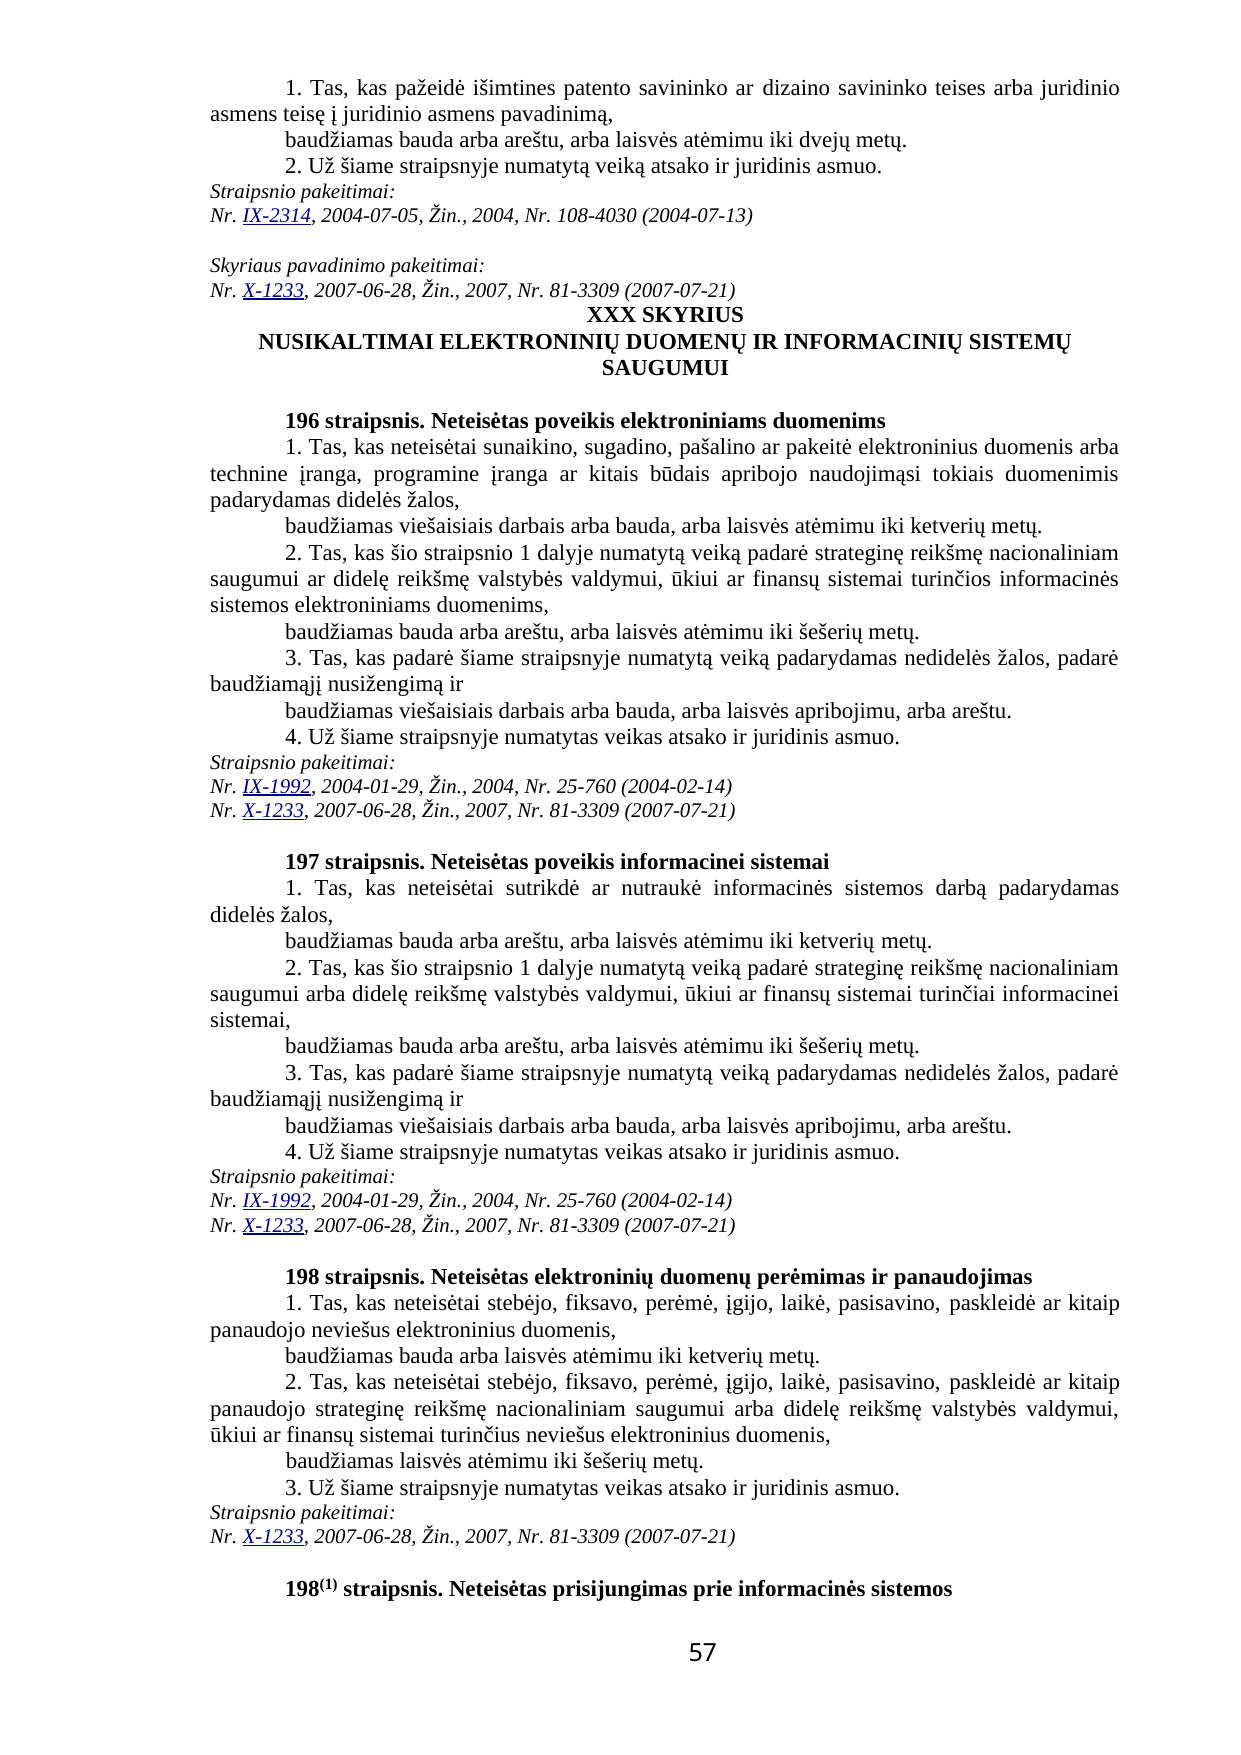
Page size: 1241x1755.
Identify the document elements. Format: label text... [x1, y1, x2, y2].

text 1. Tas, kas pažeidė išimtines patento savininko ar dizaino savininko teises arba juridinio asmens teisę į juridinio asmens pavadinimą, [210, 73, 1120, 126]
text Nr. X-1233, 2007-06-28, Žin., 2007, Nr. 81-3309 (2007-07-21) [210, 1212, 1120, 1237]
text Straipsnio pakeitimai: [210, 749, 1120, 774]
text NUSIKALTIMAI ELEKTRONINIŲ DUOMENŲ IR INFORMACINIŲ SISTEMŲ SAUGUMUI [210, 328, 1120, 381]
text 2. Už šiame straipsnyje numatytą veiką atsako ir juridinis asmuo. [210, 153, 1120, 179]
text Straipsnio pakeitimai: [210, 1500, 1120, 1524]
text Nr. IX-1992, 2004-01-29, Žin., 2004, Nr. 25-760 (2004-02-14) [210, 1188, 1120, 1212]
text Nr. IX-2314, 2004-07-05, Žin., 2004, Nr. 108-4030 (2004-07-13) [210, 203, 1120, 227]
text 4. Už šiame straipsnyje numatytas veikas atsako ir juridinis asmuo. [210, 1138, 1120, 1164]
text 1. Tas, kas neteisėtai sutrikdė ar nutraukė informacinės sistemos darbą padarydamas didelės žalos, [210, 874, 1120, 927]
text 4. Už šiame straipsnyje numatytas veikas atsako ir juridinis asmuo. [210, 723, 1120, 749]
text baudžiamas bauda arba laisvės atėmimu iki ketverių metų. [210, 1342, 1120, 1368]
text 2. Tas, kas šio straipsnio 1 dalyje numatytą veiką padarė strateginę reikšmę nacionaliniam saugumui ar didelę reikšmę valstybės valdymui, ūkiui ar finansų sistemai turinčios informacinės sistemos elektroniniams duomenims, [210, 539, 1120, 618]
text 198 straipsnis. Neteisėtas elektroninių duomenų perėmimas ir panaudojimas [210, 1263, 1120, 1289]
text baudžiamas viešaisiais darbais arba bauda, arba laisvės apribojimu, arba areštu. [210, 1112, 1120, 1138]
text Straipsnio pakeitimai: [210, 179, 1120, 203]
text XXX SKYRIUS [210, 302, 1120, 328]
text 196 straipsnis. Neteisėtas poveikis elektroniniams duomenims [210, 407, 1120, 433]
text Nr. IX-1992, 2004-01-29, Žin., 2004, Nr. 25-760 (2004-02-14) [210, 774, 1120, 798]
text baudžiamas laisvės atėmimu iki šešerių metų. [210, 1447, 1106, 1474]
text baudžiamas bauda arba areštu, arba laisvės atėmimu iki dvejų metų. [210, 126, 1120, 153]
text Skyriaus pavadinimo pakeitimai: [210, 253, 1120, 277]
text 1. Tas, kas neteisėtai stebėjo, fiksavo, perėmė, įgijo, laikė, pasisavino, paskleidė ar kitaip panaudojo neviešus elektroninius duomenis, [210, 1289, 1120, 1342]
text 2. Tas, kas šio straipsnio 1 dalyje numatytą veiką padarė strateginę reikšmę nacionaliniam saugumui arba didelę reikšmę valstybės valdymui, ūkiui ar finansų sistemai turinčiai informacinei sistemai, [210, 953, 1120, 1033]
text 2. Tas, kas neteisėtai stebėjo, fiksavo, perėmė, įgijo, laikė, pasisavino, paskleidė ar kitaip panaudojo strateginę reikšmę nacionaliniam saugumui arba didelę reikšmę valstybės valdymui, ūkiui ar finansų sistemai turinčius neviešus elektroninius duomenis, [210, 1368, 1120, 1447]
text baudžiamas viešaisiais darbais arba bauda, arba laisvės atėmimu iki ketverių metų. [210, 512, 1120, 539]
text Nr. X-1233, 2007-06-28, Žin., 2007, Nr. 81-3309 (2007-07-21) [210, 798, 1120, 822]
text 3. Tas, kas padarė šiame straipsnyje numatytą veiką padarydamas nedidelės žalos, padarė baudžiamąjį nusižengimą ir [210, 644, 1120, 697]
text 3. Tas, kas padarė šiame straipsnyje numatytą veiką padarydamas nedidelės žalos, padarė baudžiamąjį nusižengimą ir [210, 1059, 1120, 1112]
text 197 straipsnis. Neteisėtas poveikis informacinei sistemai [210, 848, 1120, 874]
text 198(1) straipsnis. Neteisėtas prisijungimas prie informacinės sistemos [210, 1574, 1120, 1601]
text baudžiamas viešaisiais darbais arba bauda, arba laisvės apribojimu, arba areštu. [210, 697, 1120, 723]
text baudžiamas bauda arba areštu, arba laisvės atėmimu iki ketverių metų. [210, 927, 1120, 953]
text baudžiamas bauda arba areštu, arba laisvės atėmimu iki šešerių metų. [210, 1033, 1120, 1059]
text 1. Tas, kas neteisėtai sunaikino, sugadino, pašalino ar pakeitė elektroninius duomenis arba technine įranga, programine įranga ar kitais būdais apribojo naudojimąsi tokiais duomenimis padarydamas didelės žalos, [210, 433, 1120, 512]
text Nr. X-1233, 2007-06-28, Žin., 2007, Nr. 81-3309 (2007-07-21) [210, 1524, 1120, 1548]
text 3. Už šiame straipsnyje numatytas veikas atsako ir juridinis asmuo. [210, 1474, 1120, 1500]
text baudžiamas bauda arba areštu, arba laisvės atėmimu iki šešerių metų. [210, 618, 1120, 644]
text Nr. X-1233, 2007-06-28, Žin., 2007, Nr. 81-3309 (2007-07-21) [210, 277, 1120, 302]
text Straipsnio pakeitimai: [210, 1164, 1120, 1188]
